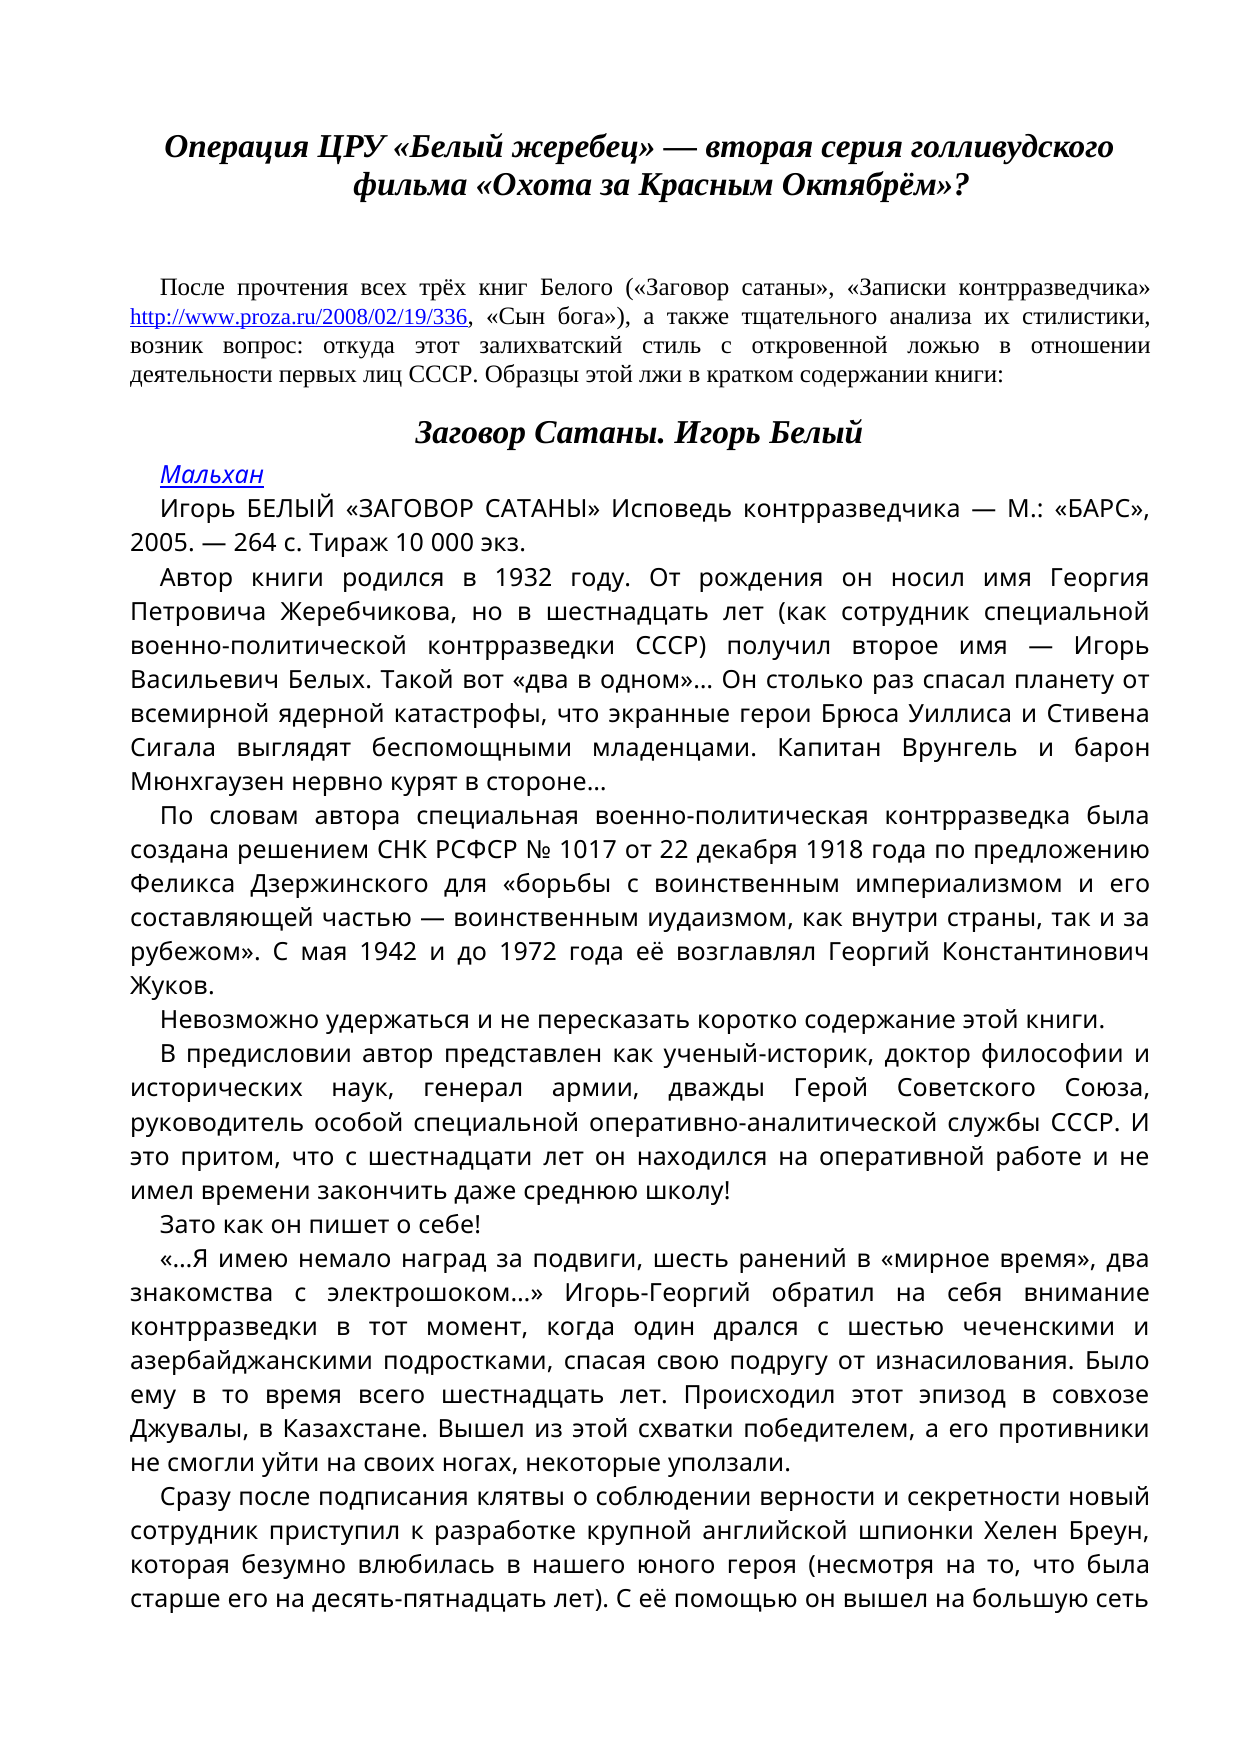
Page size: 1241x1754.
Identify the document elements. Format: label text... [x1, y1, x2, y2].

text Зато как он пишет о себе! [130, 1206, 1152, 1240]
text Сразу после подписания клятвы о соблюдении верности и секретности новый сотрудник приступил к разработке крупной английской шпионки Хелен Бреун, которая безумно влюбилась в нашего юного героя (несмотря на то, что была старше его на десять-пятнадцать лет). С её помощью он вышел на большую сеть [130, 1479, 1152, 1615]
text Невозможно удержаться и не пересказать коротко содержание этой книги. [130, 1002, 1152, 1036]
text Мальхан [130, 457, 1152, 491]
text После прочтения всех трёх книг Белого («Заговор сатаны», «Записки контрразведчика» http://www.proza.ru/2008/02/19/336, «Сын бога»), а также тщательного анализа их стилистики, возник вопрос: откуда этот залихватский стиль с откровенной ложью в отношении деятельности первых лиц СССР. Образцы этой лжи в кратком содержании книги: [130, 272, 1152, 387]
text В предисловии автор представлен как ученый-историк, доктор философии и исторических наук, генерал армии, дважды Герой Советского Союза, руководитель особой специальной оперативно-аналитической службы СССР. И это притом, что с шестнадцати лет он находился на оперативной работе и не имел времени закончить даже среднюю школу! [130, 1036, 1152, 1206]
text Автор книги родился в 1932 году. От рождения он носил имя Георгия Петровича Жеребчикова, но в шестнадцать лет (как сотрудник специальной военно-политической контрразведки СССР) получил второе имя — Игорь Васильевич Белых. Такой вот «два в одном»… Он столько раз спасал планету от всемирной ядерной катастрофы, что экранные герои Брюса Уиллиса и Стивена Сигала выглядят беспомощными младенцами. Капитан Врунгель и барон Мюнхгаузен нервно курят в стороне… [130, 559, 1152, 798]
text Игорь БЕЛЫЙ «ЗАГОВОР САТАНЫ» Исповедь контрразведчика — М.: «БАРС», 2005. — 264 с. Тираж 10 000 экз. [130, 491, 1152, 559]
text По словам автора специальная военно-политическая контрразведка была создана решением СНК РСФСР № 1017 от 22 декабря 1918 года по предложению Феликса Дзержинского для «борьбы с воинственным империализмом и его составляющей частью — воинственным иудаизмом, как внутри страны, так и за рубежом». С мая 1942 и до 1972 года её возглавлял Георгий Константинович Жуков. [130, 798, 1152, 1002]
subtitle Заговор Сатаны. Игорь Белый [130, 412, 1152, 451]
text «…Я имею немало наград за подвиги, шесть ранений в «мирное время», два знакомства с электрошоком…» Игорь-Георгий обратил на себя внимание контрразведки в тот момент, когда один дрался с шестью чеченскими и азербайджанскими подростками, спасая свою подругу от изнасилования. Было ему в то время всего шестнадцать лет. Происходил этот эпизод в совхозе Джувалы, в Казахстане. Вышел из этой схватки победителем, а его противники не смогли уйти на своих ногах, некоторые уползали. [130, 1240, 1152, 1479]
subtitle Операция ЦРУ «Белый жеребец» — вторая серия голливудского фильма «Охота за Красным Октябрём»? [130, 126, 1152, 203]
